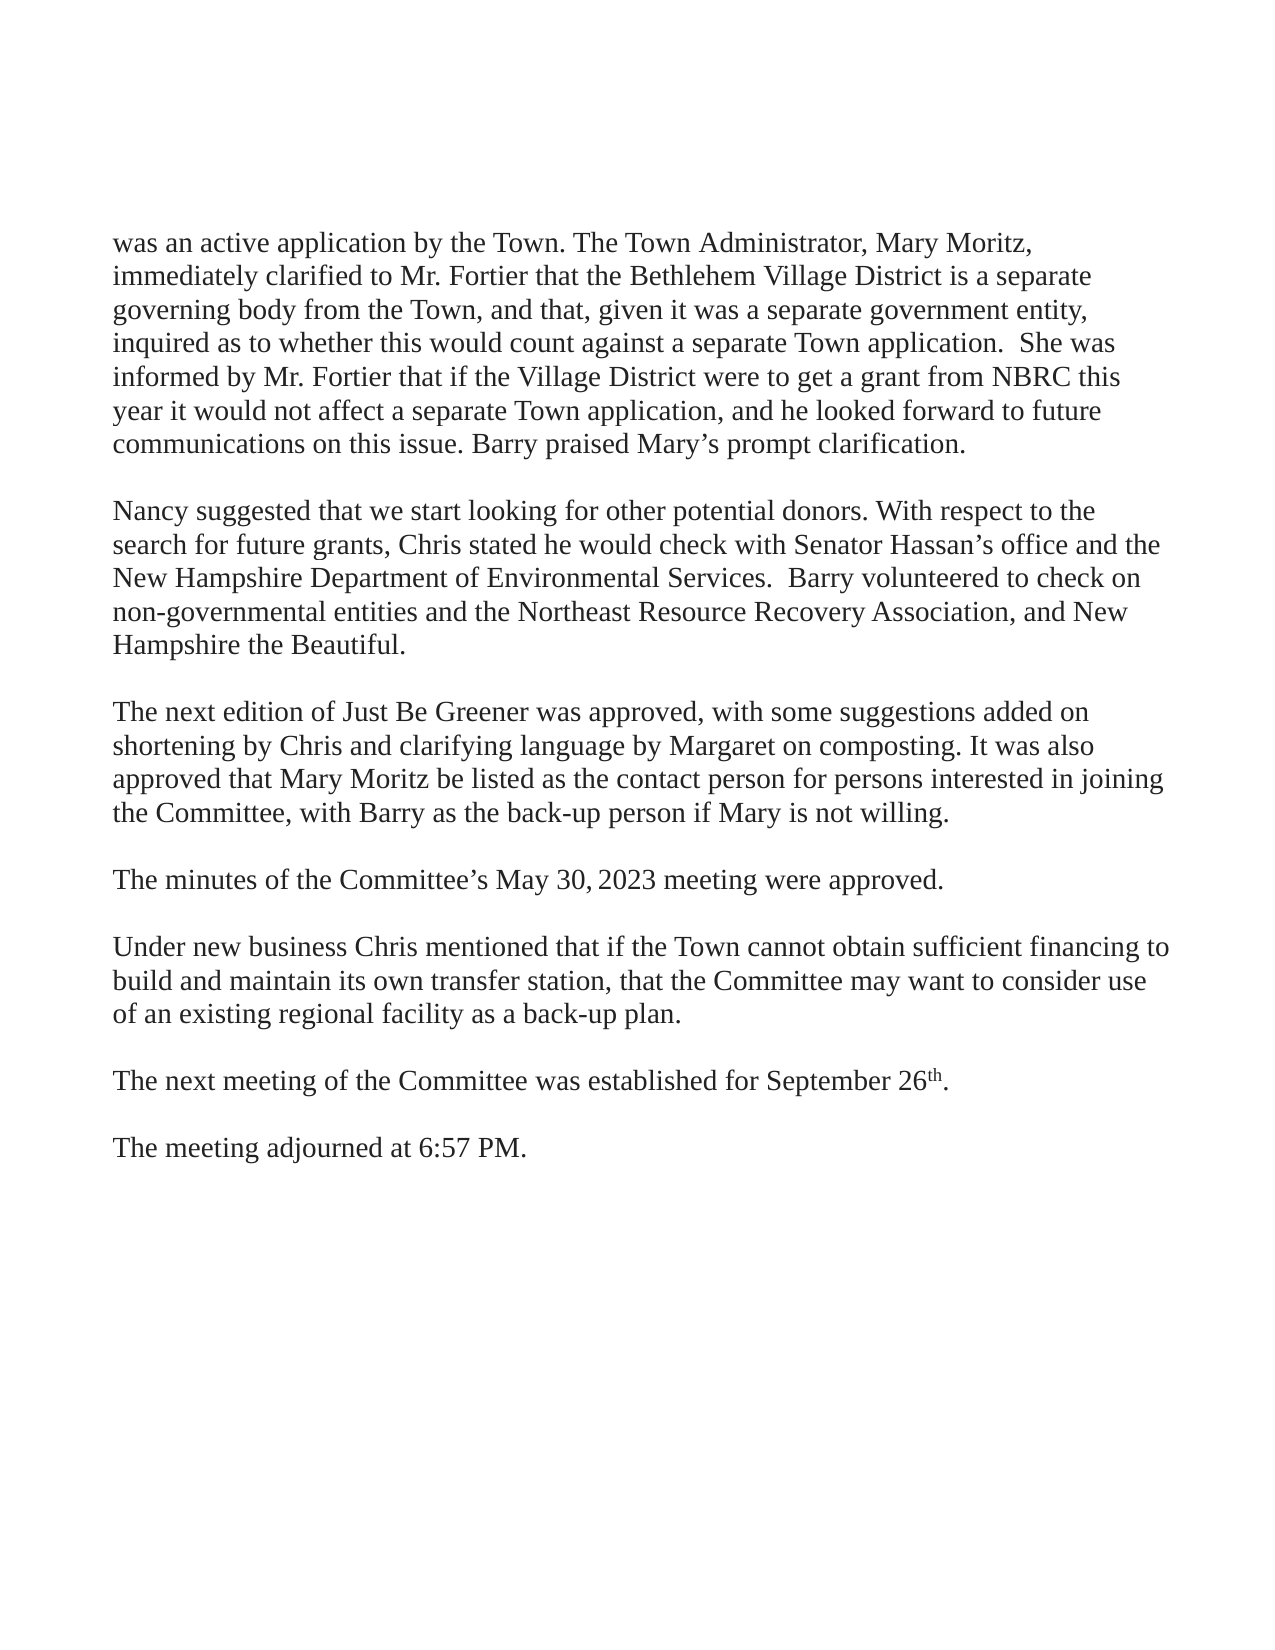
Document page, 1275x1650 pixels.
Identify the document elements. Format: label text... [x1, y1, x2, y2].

text The next edition of Just Be Greener was approved, with some suggestions added on shortening by Chris and clarifying language by Margaret on composting. It was also approved that Mary Moritz be listed as the contact person for persons interested in joining the Committee, with Barry as the back-up person if Mary is not willing. [112, 694, 1170, 829]
text informed by Mr. Fortier that if the Village District were to get a grant from NBRC this [112, 359, 1170, 393]
text Hampshire the Beautiful. [112, 627, 1170, 661]
text Nancy suggested that we start looking for other potential donors. With respect to the [112, 493, 1170, 527]
text The next meeting of the Committee was established for September 26th. [112, 1063, 1170, 1097]
text non-governmental entities and the Northeast Resource Recovery Association, and New [112, 594, 1170, 627]
text governing body from the Town, and that, given it was a separate government entity, [112, 292, 1170, 326]
text communications on this issue. Barry praised Mary’s prompt clarification. [112, 426, 1170, 460]
text The meeting adjourned at 6:57 PM. [112, 1131, 1170, 1164]
text New Hampshire Department of Environmental Services. Barry volunteered to check on [112, 560, 1170, 594]
text Under new business Chris mentioned that if the Town cannot obtain sufficient financing to build and maintain its own transfer station, that the Committee may want to consider use of an existing regional facility as a back-up plan. [112, 929, 1170, 1030]
text immediately clarified to Mr. Fortier that the Bethlehem Village District is a separate [112, 258, 1170, 292]
text The minutes of the Committee’s May 30, 2023 meeting were approved. [112, 862, 1170, 896]
text inquired as to whether this would count against a separate Town application. She was [112, 326, 1170, 359]
text year it would not affect a separate Town application, and he looked forward to future [112, 393, 1170, 426]
text search for future grants, Chris stated he would check with Senator Hassan’s office and the [112, 527, 1170, 560]
text was an active application by the Town. The Town Administrator, Mary Moritz, [112, 225, 1170, 258]
